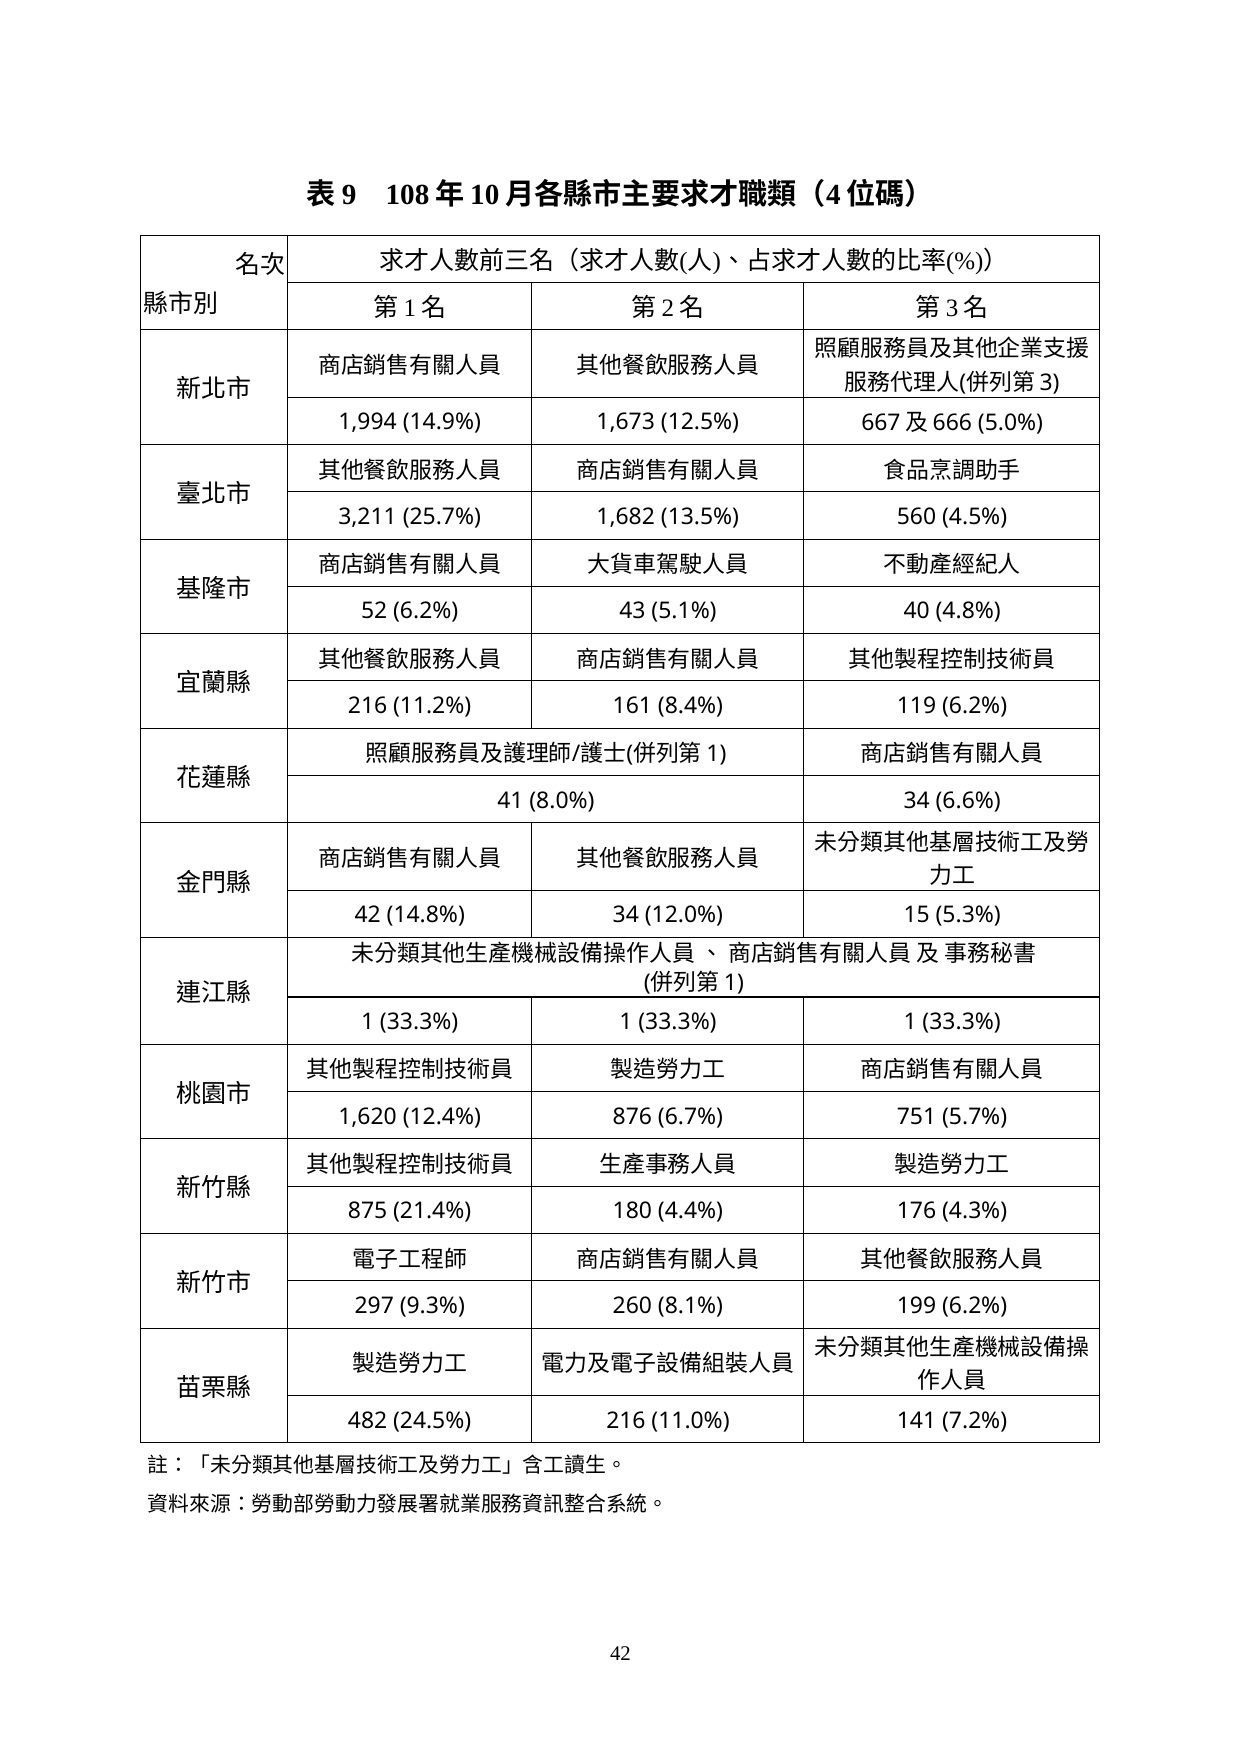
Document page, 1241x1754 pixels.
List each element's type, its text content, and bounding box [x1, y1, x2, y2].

table_cell 製造勞力工 [532, 1045, 803, 1091]
table_cell 宜蘭縣 [141, 634, 287, 728]
table_cell 電力及電子設備組裝人員 [532, 1329, 803, 1395]
table_cell 其他餐飲服務人員 [288, 445, 531, 491]
table_cell 1,620 (12.4%) [288, 1092, 531, 1138]
table_cell 1,994 (14.9%) [288, 398, 531, 444]
table_cell 161 (8.4%) [532, 681, 803, 728]
table_cell 不動產經紀人 [804, 540, 1099, 586]
table_cell 臺北市 [141, 445, 287, 538]
table_cell 照顧服務員及護理師/護士(併列第1) [288, 729, 803, 775]
table_cell 新北市 [141, 330, 287, 444]
table_cell 第3名 [804, 283, 1099, 329]
table_cell 216 (11.0%) [532, 1396, 803, 1442]
text 表9 108年10月各縣市主要求才職類（4位碼） [177, 163, 1063, 215]
table_cell 未分類其他生產機械設備操作人員 [804, 1329, 1099, 1395]
table_cell 1,673 (12.5%) [532, 398, 803, 444]
table_cell 482 (24.5%) [288, 1396, 531, 1442]
table_cell 其他餐飲服務人員 [532, 330, 803, 397]
table_cell 40 (4.8%) [804, 587, 1099, 633]
table_cell 花蓮縣 [141, 729, 287, 822]
table_cell 41 (8.0%) [288, 776, 803, 822]
table_cell 基隆市 [141, 540, 287, 633]
table_cell 3,211 (25.7%) [288, 492, 531, 538]
table_cell 商店銷售有關人員 [532, 1234, 803, 1280]
table_cell 其他餐飲服務人員 [532, 823, 803, 890]
table_cell 34 (6.6%) [804, 776, 1099, 822]
table_cell 生產事務人員 [532, 1139, 803, 1186]
table_cell 新竹縣 [141, 1139, 287, 1233]
table_cell 34 (12.0%) [532, 891, 803, 937]
table_cell 其他製程控制技術員 [804, 634, 1099, 680]
table_cell 15 (5.3%) [804, 891, 1099, 937]
table_cell 216 (11.2%) [288, 681, 531, 728]
table_cell 製造勞力工 [804, 1139, 1099, 1186]
table_cell 176 (4.3%) [804, 1187, 1099, 1233]
table_cell 180 (4.4%) [532, 1187, 803, 1233]
table_cell 第2名 [532, 283, 803, 329]
table_cell 52 (6.2%) [288, 587, 531, 633]
table_cell 其他製程控制技術員 [288, 1045, 531, 1091]
table_cell 商店銷售有關人員 [288, 540, 531, 586]
table_cell 商店銷售有關人員 [532, 445, 803, 491]
table_cell 875 (21.4%) [288, 1187, 531, 1233]
text 註：「未分類其他基層技術工及勞力工」含工讀生。 [148, 1443, 1063, 1483]
table_cell 1 (33.3%) [532, 998, 803, 1044]
table_cell 電子工程師 [288, 1234, 531, 1280]
table_cell 560 (4.5%) [804, 492, 1099, 538]
table_cell 876 (6.7%) [532, 1092, 803, 1138]
table_cell 未分類其他基層技術工及勞力工 [804, 823, 1099, 890]
table_cell 金門縣 [141, 823, 287, 937]
table_cell 第1名 [288, 283, 531, 329]
table_cell 商店銷售有關人員 [288, 330, 531, 397]
table_cell 大貨車駕駛人員 [532, 540, 803, 586]
table_cell 260 (8.1%) [532, 1281, 803, 1327]
table_cell 照顧服務員及其他企業支援服務代理人(併列第3) [804, 330, 1099, 397]
table_cell 297 (9.3%) [288, 1281, 531, 1327]
table_cell 1 (33.3%) [804, 998, 1099, 1044]
table_cell 其他餐飲服務人員 [288, 634, 531, 680]
table_cell 商店銷售有關人員 [804, 1045, 1099, 1091]
table_cell 製造勞力工 [288, 1329, 531, 1395]
table_cell 667及666 (5.0%) [804, 398, 1099, 444]
table_cell 751 (5.7%) [804, 1092, 1099, 1138]
table_cell 商店銷售有關人員 [288, 823, 531, 890]
table_cell 桃園市 [141, 1045, 287, 1138]
table_cell 商店銷售有關人員 [804, 729, 1099, 775]
table_cell 199 (6.2%) [804, 1281, 1099, 1327]
table_cell 苗栗縣 [141, 1329, 287, 1442]
table_header 名次 縣市別 [141, 236, 287, 329]
table_cell 119 (6.2%) [804, 681, 1099, 728]
table_cell 連江縣 [141, 938, 287, 1044]
table_header 求才人數前三名（求才人數(人)、占求才人數的比率(%)） [288, 236, 1099, 282]
table_cell 42 (14.8%) [288, 891, 531, 937]
table_cell 141 (7.2%) [804, 1396, 1099, 1442]
table_cell 商店銷售有關人員 [532, 634, 803, 680]
table_cell 43 (5.1%) [532, 587, 803, 633]
table_cell 新竹市 [141, 1234, 287, 1327]
table_cell 其他製程控制技術員 [288, 1139, 531, 1186]
table_cell 1 (33.3%) [288, 998, 531, 1044]
table_cell 食品烹調助手 [804, 445, 1099, 491]
table_cell 1,682 (13.5%) [532, 492, 803, 538]
table_cell 未分類其他生產機械設備操作人員 、 商店銷售有關人員 及 事務秘書 (併列第1) [288, 938, 1099, 996]
text 資料來源：勞動部勞動力發展署就業服務資訊整合系統。 [147, 1483, 1063, 1523]
table_cell 其他餐飲服務人員 [804, 1234, 1099, 1280]
